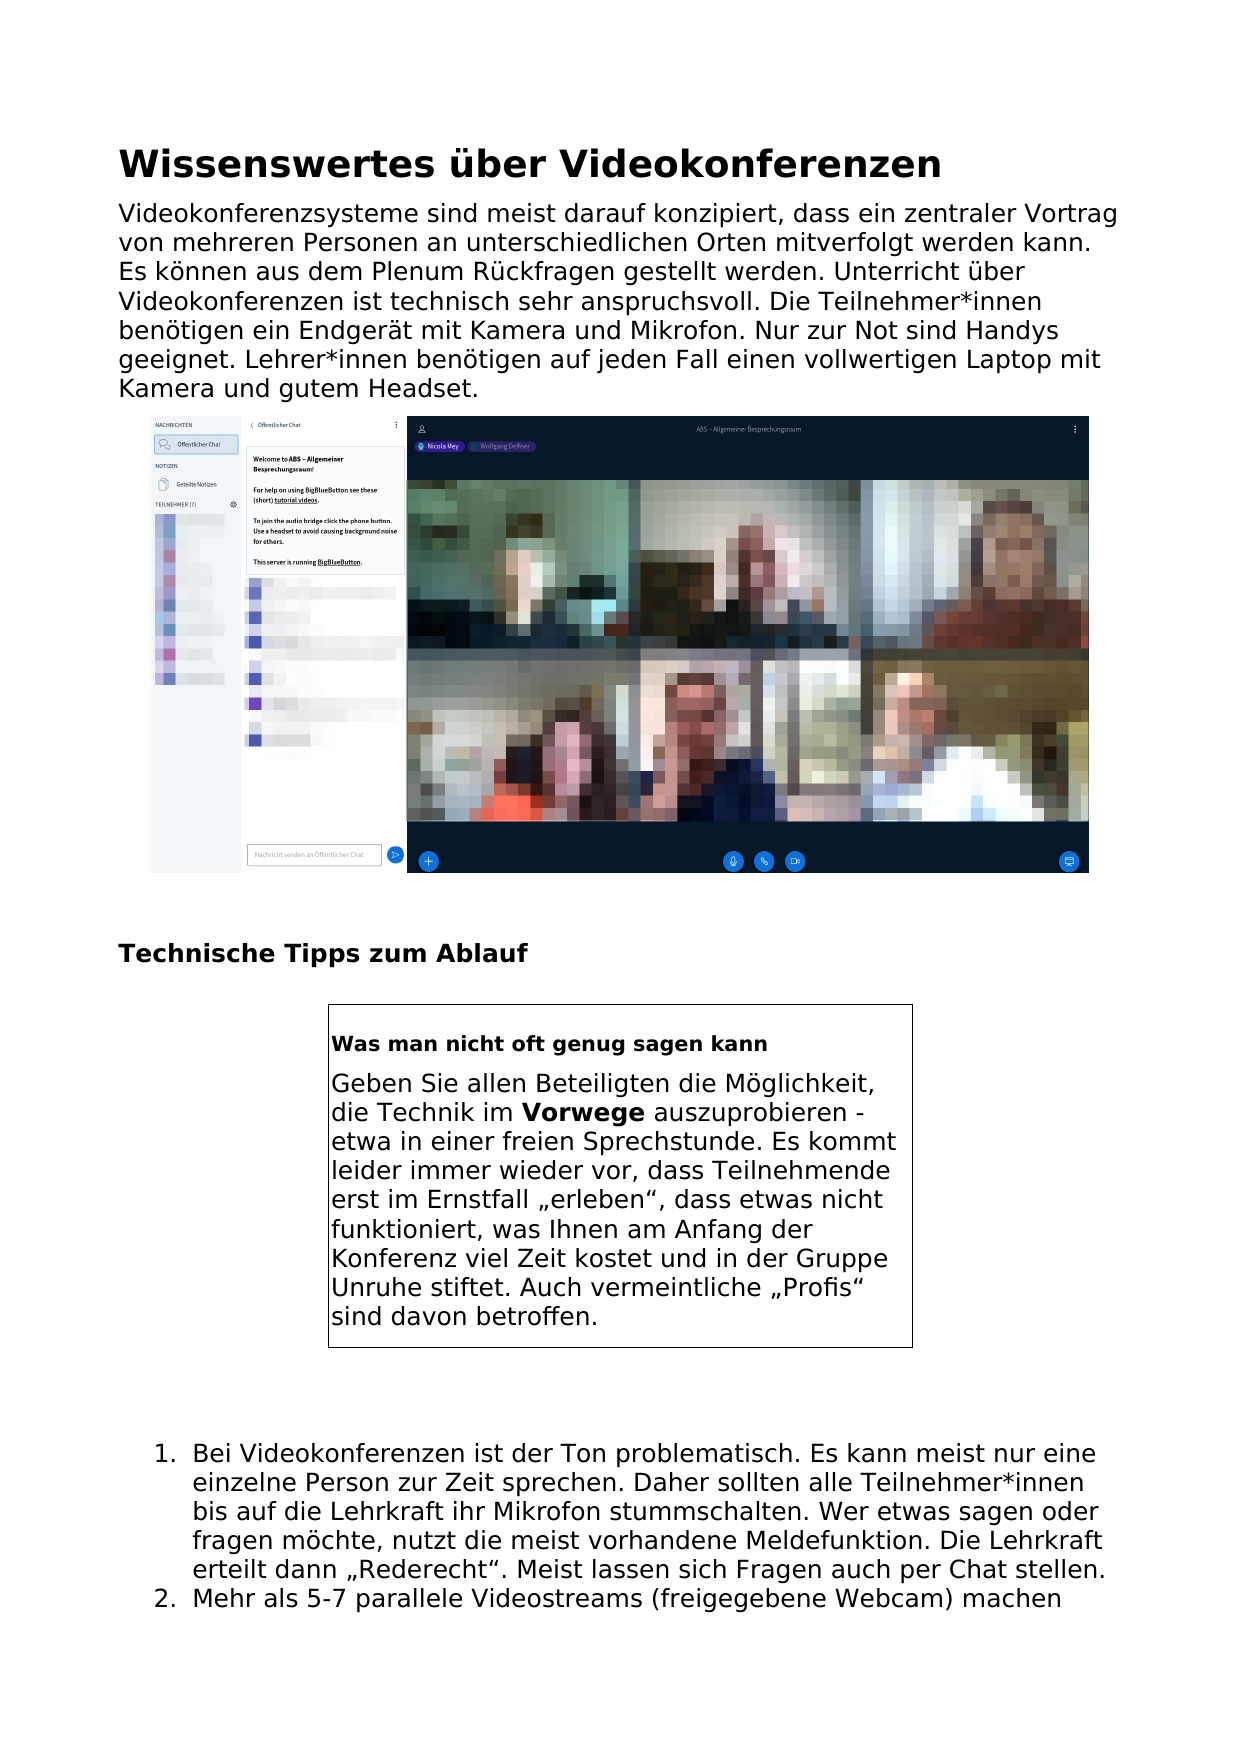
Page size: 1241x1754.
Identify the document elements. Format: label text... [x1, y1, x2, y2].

table_header Was man nicht oft genug sagen kann Geben Sie allen Beteiligten die Möglichkeit, die Technik im Vorwege auszuprobieren - etwa in einer freien Sprechstunde. Es kommt leider immer wieder vor, dass Teilnehmende erst im Ernstfall „erleben“, dass etwas nicht funktioniert, was Ihnen am Anfang der Konferenz viel Zeit kostet und in der Gruppe Unruhe stiftet. Auch vermeintliche „Profis“ sind davon betroffen. [329, 1005, 912, 1347]
subtitle Wissenswertes über Videokonferenzen [118, 143, 1122, 187]
text Videokonferenzsysteme sind meist darauf konzipiert, dass ein zentraler Vortrag von mehreren Personen an unterschiedlichen Orten mitverfolgt werden kann. Es können aus dem Plenum Rückfragen gestellt werden. Unterricht über Videokonferenzen ist technisch sehr anspruchsvoll. Die Teilnehmer*innen benötigen ein Endgerät mit Kamera und Mikrofon. Nur zur Not sind Handys geeignet. Lehrer*innen benötigen auf jeden Fall einen vollwertigen Laptop mit Kamera und gutem Headset. [118, 199, 1122, 403]
subtitle Technische Tipps zum Ablauf [118, 939, 1122, 968]
picture [151, 416, 1089, 873]
list Bei Videokonferenzen ist der Ton problematisch. Es kann meist nur eine einzelne Person zur Zeit sprechen. Daher sollten alle Teilnehmer*innen bis auf die Lehrkraft ihr Mikrofon stummschalten. Wer etwas sagen oder fragen möchte, nutzt die meist vorhandene Meldefunktion. Die Lehrkraft erteilt dann „Rederecht“. Meist lassen sich Fragen auch per Chat stellen. [177, 1439, 1122, 1585]
list Mehr als 5-7 parallele Videostreams (freigegebene Webcam) machen [177, 1585, 1122, 1614]
